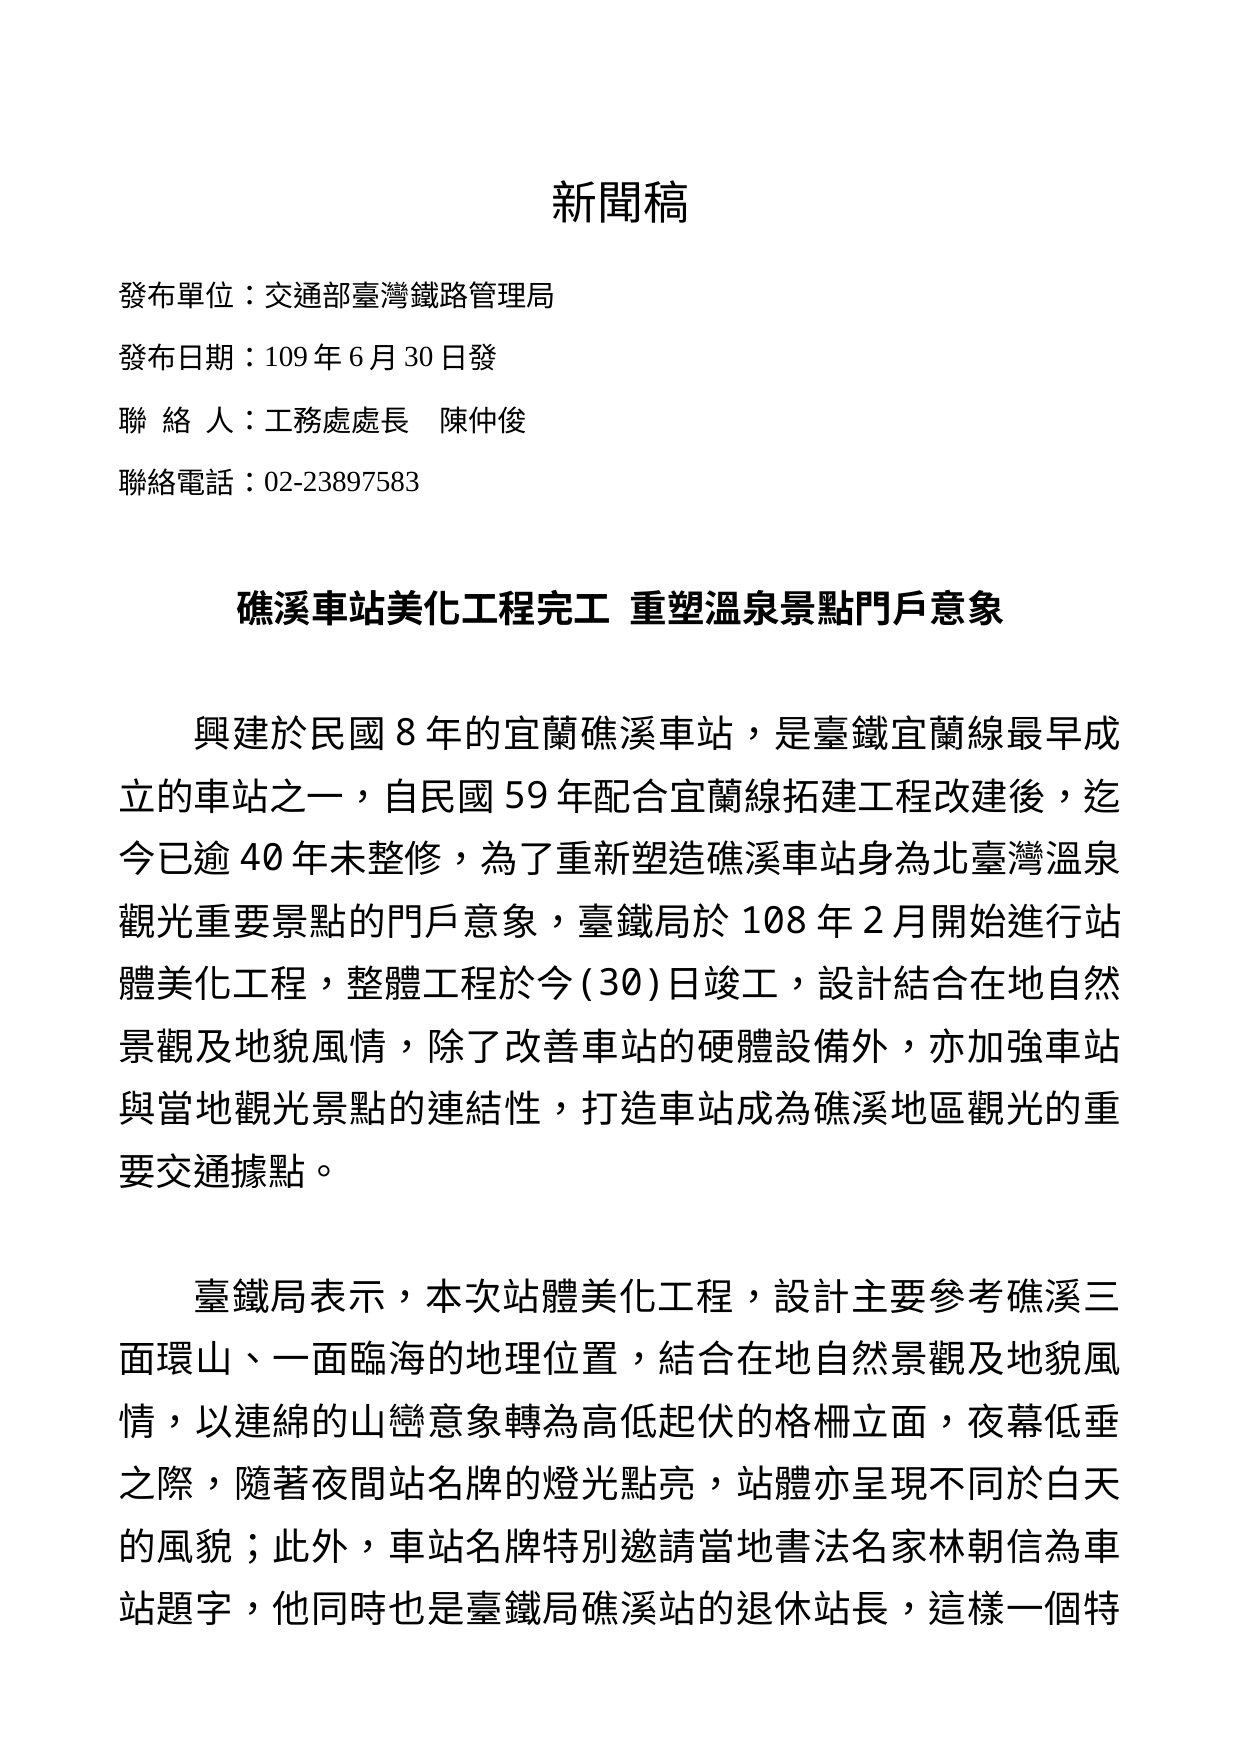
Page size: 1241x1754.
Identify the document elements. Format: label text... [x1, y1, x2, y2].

text 發布日期：109年6月30日發 [118, 314, 1122, 377]
text 臺鐵局表示，本次站體美化工程，設計主要參考礁溪三面環山、一面臨海的地理位置，結合在地自然景觀及地貌風情，以連綿的山巒意象轉為高低起伏的格柵立面，夜幕低垂之際，隨著夜間站名牌的燈光點亮，站體亦呈現不同於白天的風貌；此外，車站名牌特別邀請當地書法名家林朝信為車站題字，他同時也是臺鐵局礁溪站的退休站長，這樣一個特 [118, 1252, 1122, 1627]
text 聯絡電話：02-23897583 [118, 439, 1122, 502]
text 礁溪車站美化工程完工 重塑溫泉景點門戶意象 [118, 564, 1122, 627]
text 新聞稿 [118, 127, 1122, 252]
text 發布單位：交通部臺灣鐵路管理局 [118, 252, 1122, 314]
text 聯 絡 人：工務處處長 陳仲俊 [118, 377, 1122, 439]
text 興建於民國8年的宜蘭礁溪車站，是臺鐵宜蘭線最早成立的車站之一，自民國59年配合宜蘭線拓建工程改建後，迄今已逾40年未整修，為了重新塑造礁溪車站身為北臺灣溫泉觀光重要景點的門戶意象，臺鐵局於108年2月開始進行站體美化工程，整體工程於今(30)日竣工，設計結合在地自然景觀及地貌風情，除了改善車站的硬體設備外，亦加強車站與當地觀光景點的連結性，打造車站成為礁溪地區觀光的重要交通據點。 [118, 689, 1122, 1189]
